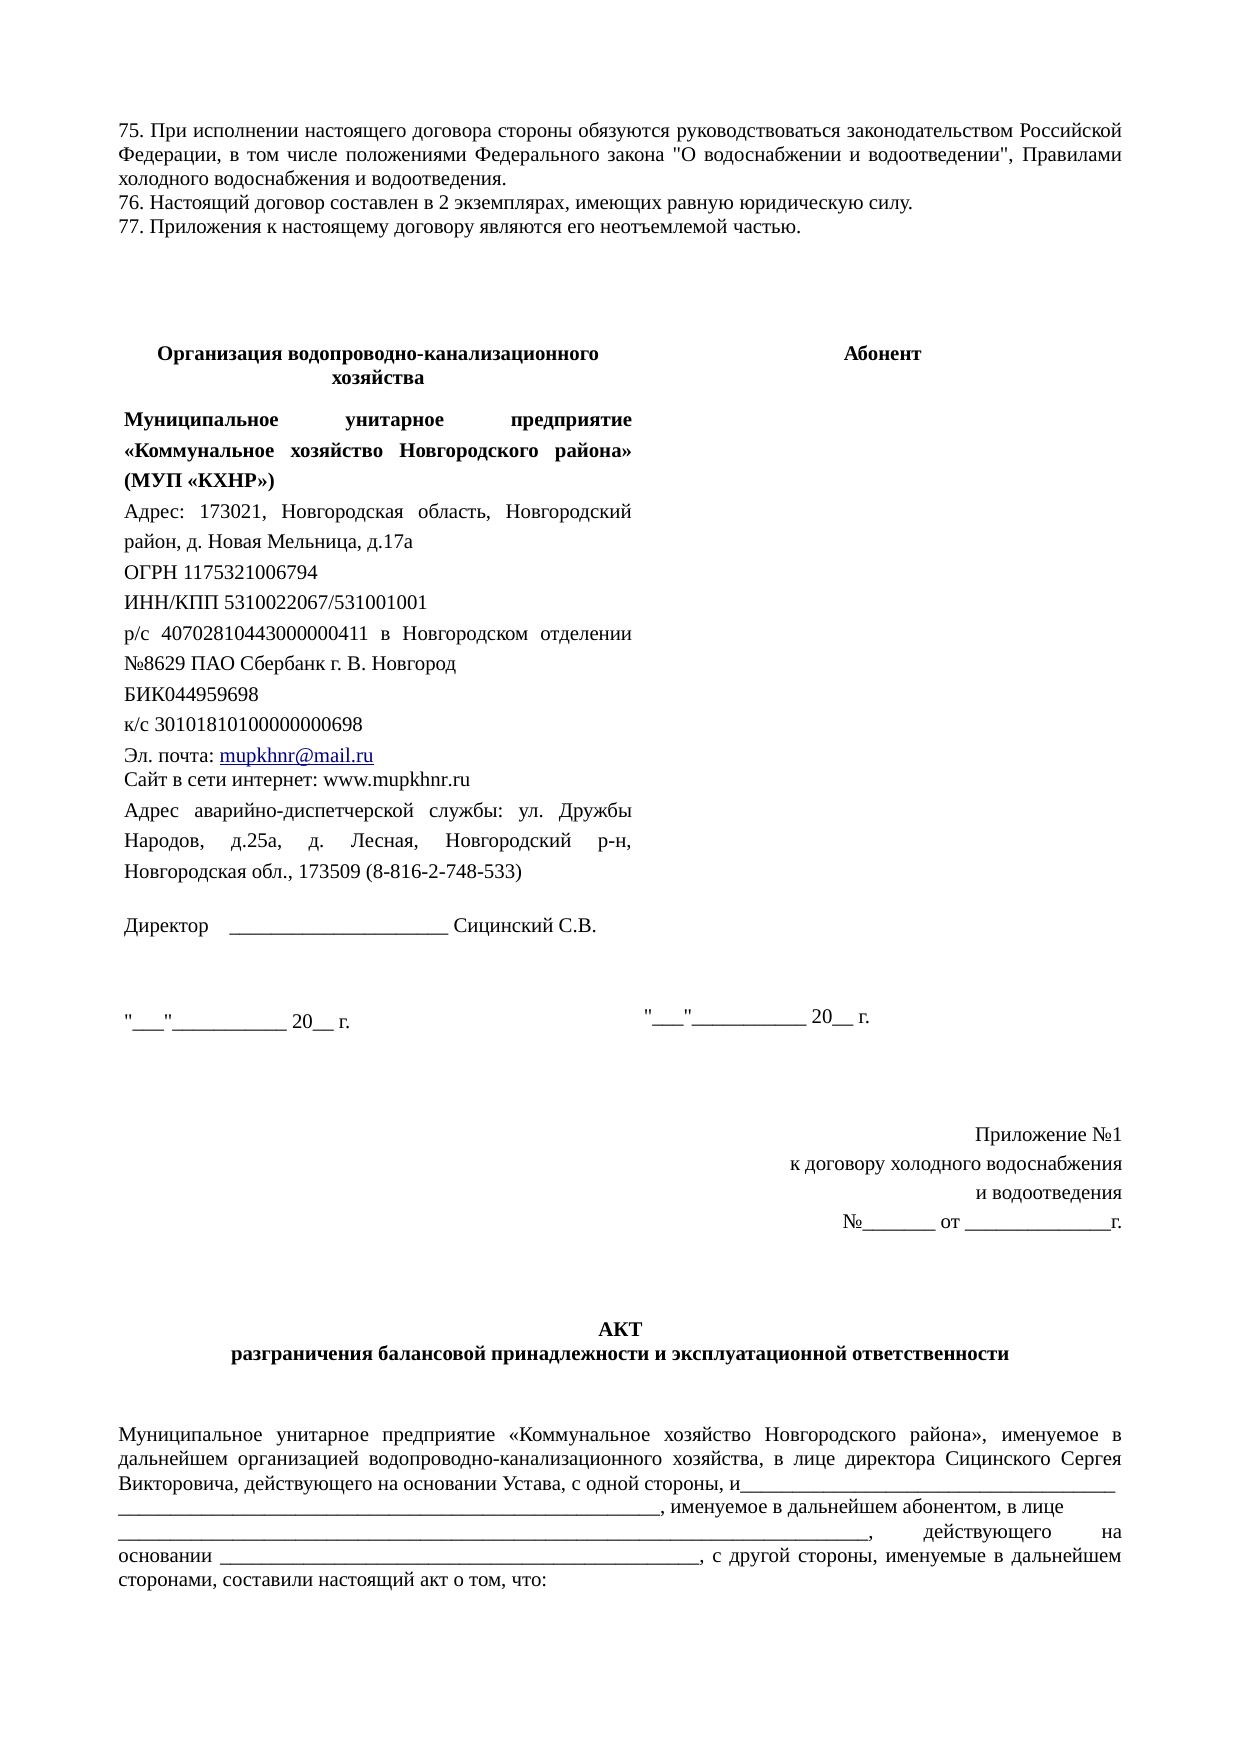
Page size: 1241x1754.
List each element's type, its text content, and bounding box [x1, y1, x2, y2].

table_cell Муниципальное унитарное предприятие «Коммунальное хозяйство Новгородского района» (МУП «КХНР») Адрес: 173021, Новгородская область, Новгородский район, д. Новая Мельница, д.17а ОГРН 1175321006794 ИНН/КПП 5310022067/531001001 р/с 40702810443000000411 в Новгородском отделении №8629 ПАО Сбербанк г. В. Новгород БИК044959698 к/с 30101810100000000698 Эл. почта: mupkhnr@mail.ru Сайт в сети интернет: www.mupkhnr.ru Адрес аварийно-диспетчерской службы: ул. Дружбы Народов, д.25а, д. Лесная, Новгородский р-н, Новгородская обл., 173509 (8-816-2-748-533) Директор _____________________ Сицинский С.В. "___"___________ 20__ г. [118, 395, 638, 1069]
text Муниципальное унитарное предприятие «Коммунальное хозяйство Новгородского района», именуемое в дальнейшем организацией водопроводно-канализационного хозяйства, в лице директора Сицинского Сергея Викторовича, действующего на основании Устава, с одной стороны, и____________________________________ [118, 1422, 1122, 1494]
table_cell "___"___________ 20__ г. [638, 395, 1122, 1069]
text 77. Приложения к настоящему договору являются его неотъемлемой частью. [118, 214, 1122, 238]
table_header Абонент [638, 335, 1122, 395]
text и водоотведения [118, 1180, 1122, 1204]
text разграничения балансовой принадлежности и эксплуатационной ответственности [118, 1341, 1122, 1364]
text Приложение №1 к договору холодного водоснабжения [118, 1122, 1122, 1175]
text 76. Настоящий договор составлен в 2 экземплярах, имеющих равную юридическую силу. [118, 190, 1122, 214]
text АКТ [118, 1316, 1122, 1341]
text ____________________________________________________, именуемое в дальнейшем абонентом, в лице [118, 1494, 1122, 1518]
text №_______ от ______________г. [118, 1209, 1122, 1267]
text ________________________________________________________________________, действующего на основании ______________________________________________, с другой стороны, именуемые в дальнейшем сторонами, составили настоящий акт о том, что: [118, 1518, 1122, 1591]
table_header Организация водопроводно-канализационного хозяйства [118, 335, 638, 395]
text 75. При исполнении настоящего договора стороны обязуются руководствоваться законодательством Российской Федерации, в том числе положениями Федерального закона "О водоснабжении и водоотведении", Правилами холодного водоснабжения и водоотведения. [118, 118, 1122, 190]
